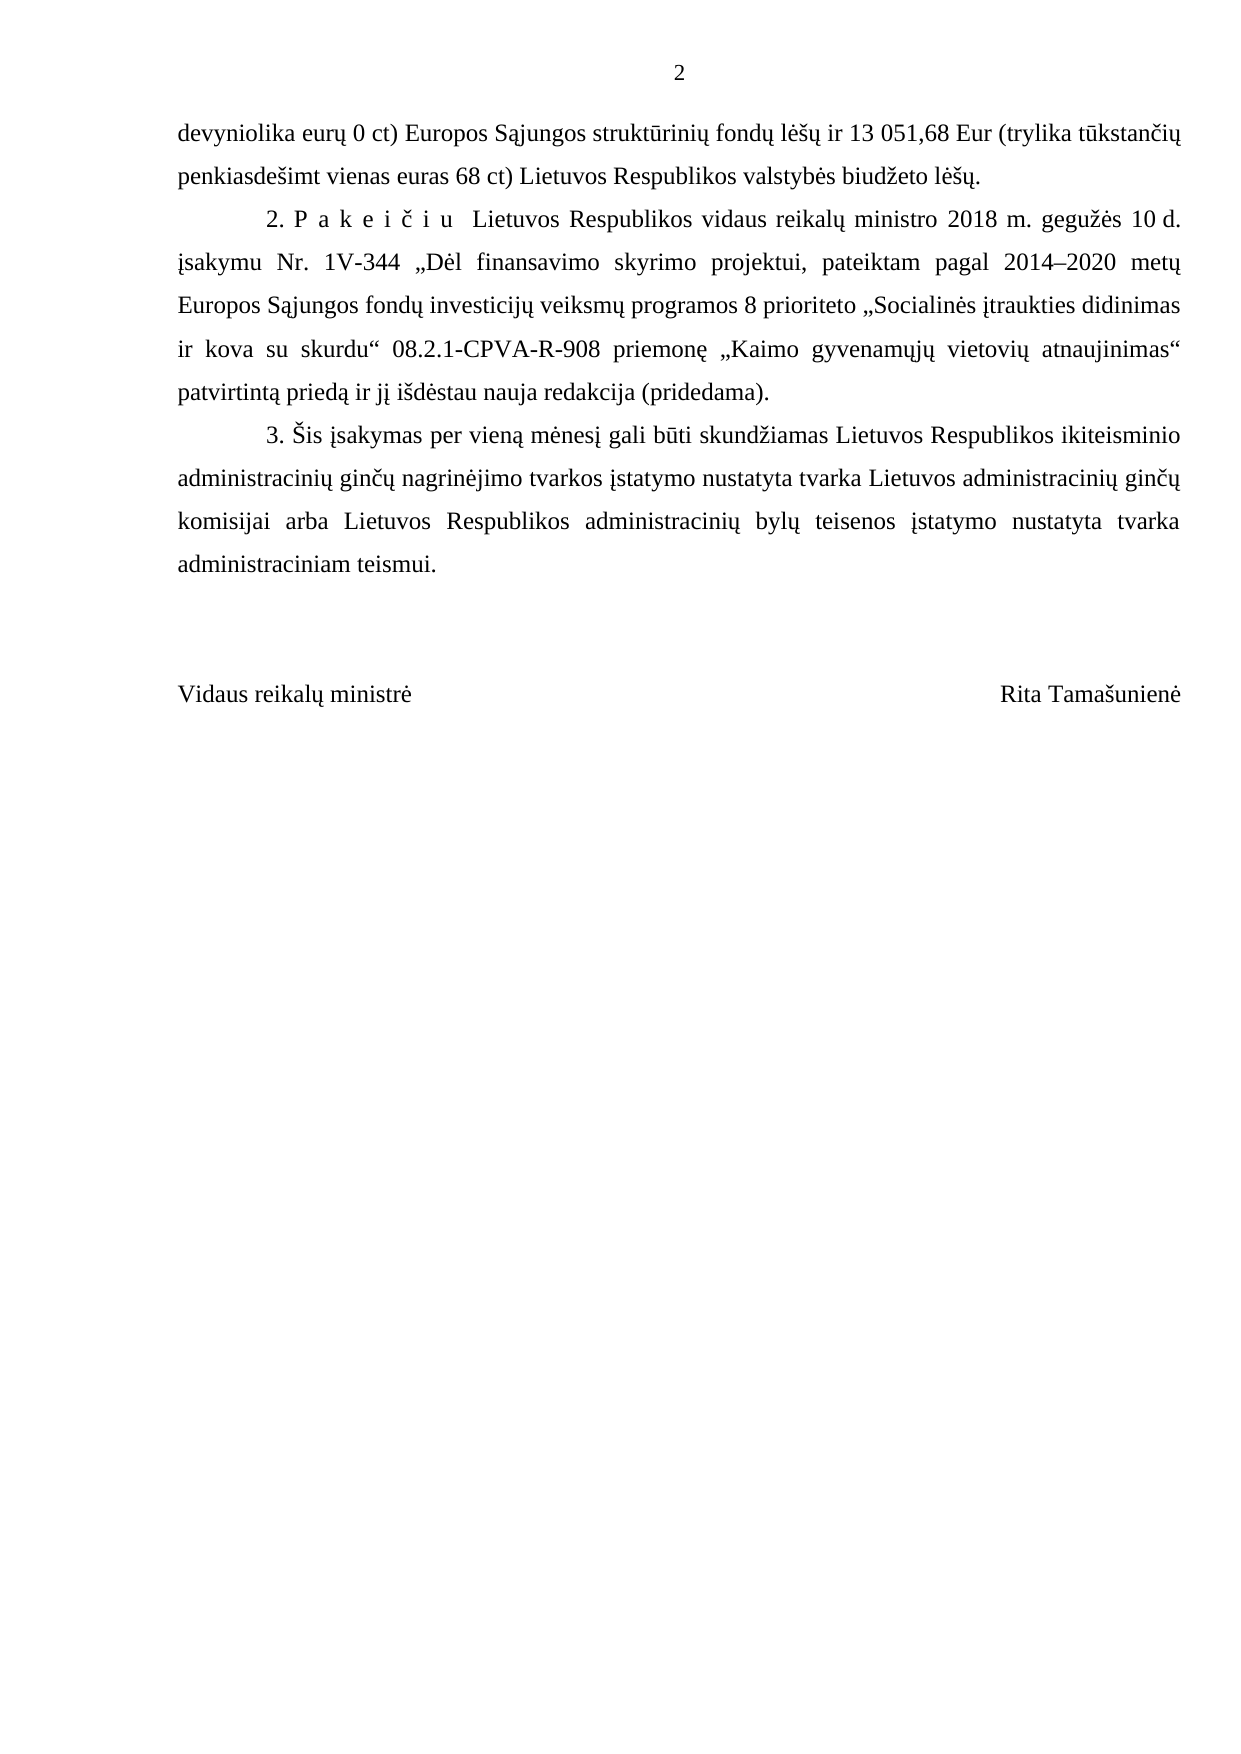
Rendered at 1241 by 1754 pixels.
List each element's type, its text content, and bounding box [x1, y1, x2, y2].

text Vidaus reikalų ministrė Rita Tamašunienė [177, 679, 1181, 707]
text devyniolika eurų 0 ct) Europos Sąjungos struktūrinių fondų lėšų ir 13 051,68 Eur (trylika tūkstančių penkiasdešimt vienas euras 68 ct) Lietuvos Respublikos valstybės biudžeto lėšų. [177, 118, 1181, 190]
text 2. Pakeičiu Lietuvos Respublikos vidaus reikalų ministro 2018 m. gegužės 10 d. įsakymu Nr. 1V-344 „Dėl finansavimo skyrimo projektui, pateiktam pagal 2014–2020 metų Europos Sąjungos fondų investicijų veiksmų programos 8 prioriteto „Socialinės įtraukties didinimas ir kova su skurdu“ 08.2.1-CPVA-R-908 priemonę „Kaimo gyvenamųjų vietovių atnaujinimas“ patvirtintą priedą ir jį išdėstau nauja redakcija (pridedama). [177, 204, 1181, 406]
text 3. Šis įsakymas per vieną mėnesį gali būti skundžiamas Lietuvos Respublikos ikiteisminio administracinių ginčų nagrinėjimo tvarkos įstatymo nustatyta tvarka Lietuvos administracinių ginčų komisijai arba Lietuvos Respublikos administracinių bylų teisenos įstatymo nustatyta tvarka administraciniam teismui. [177, 420, 1181, 578]
